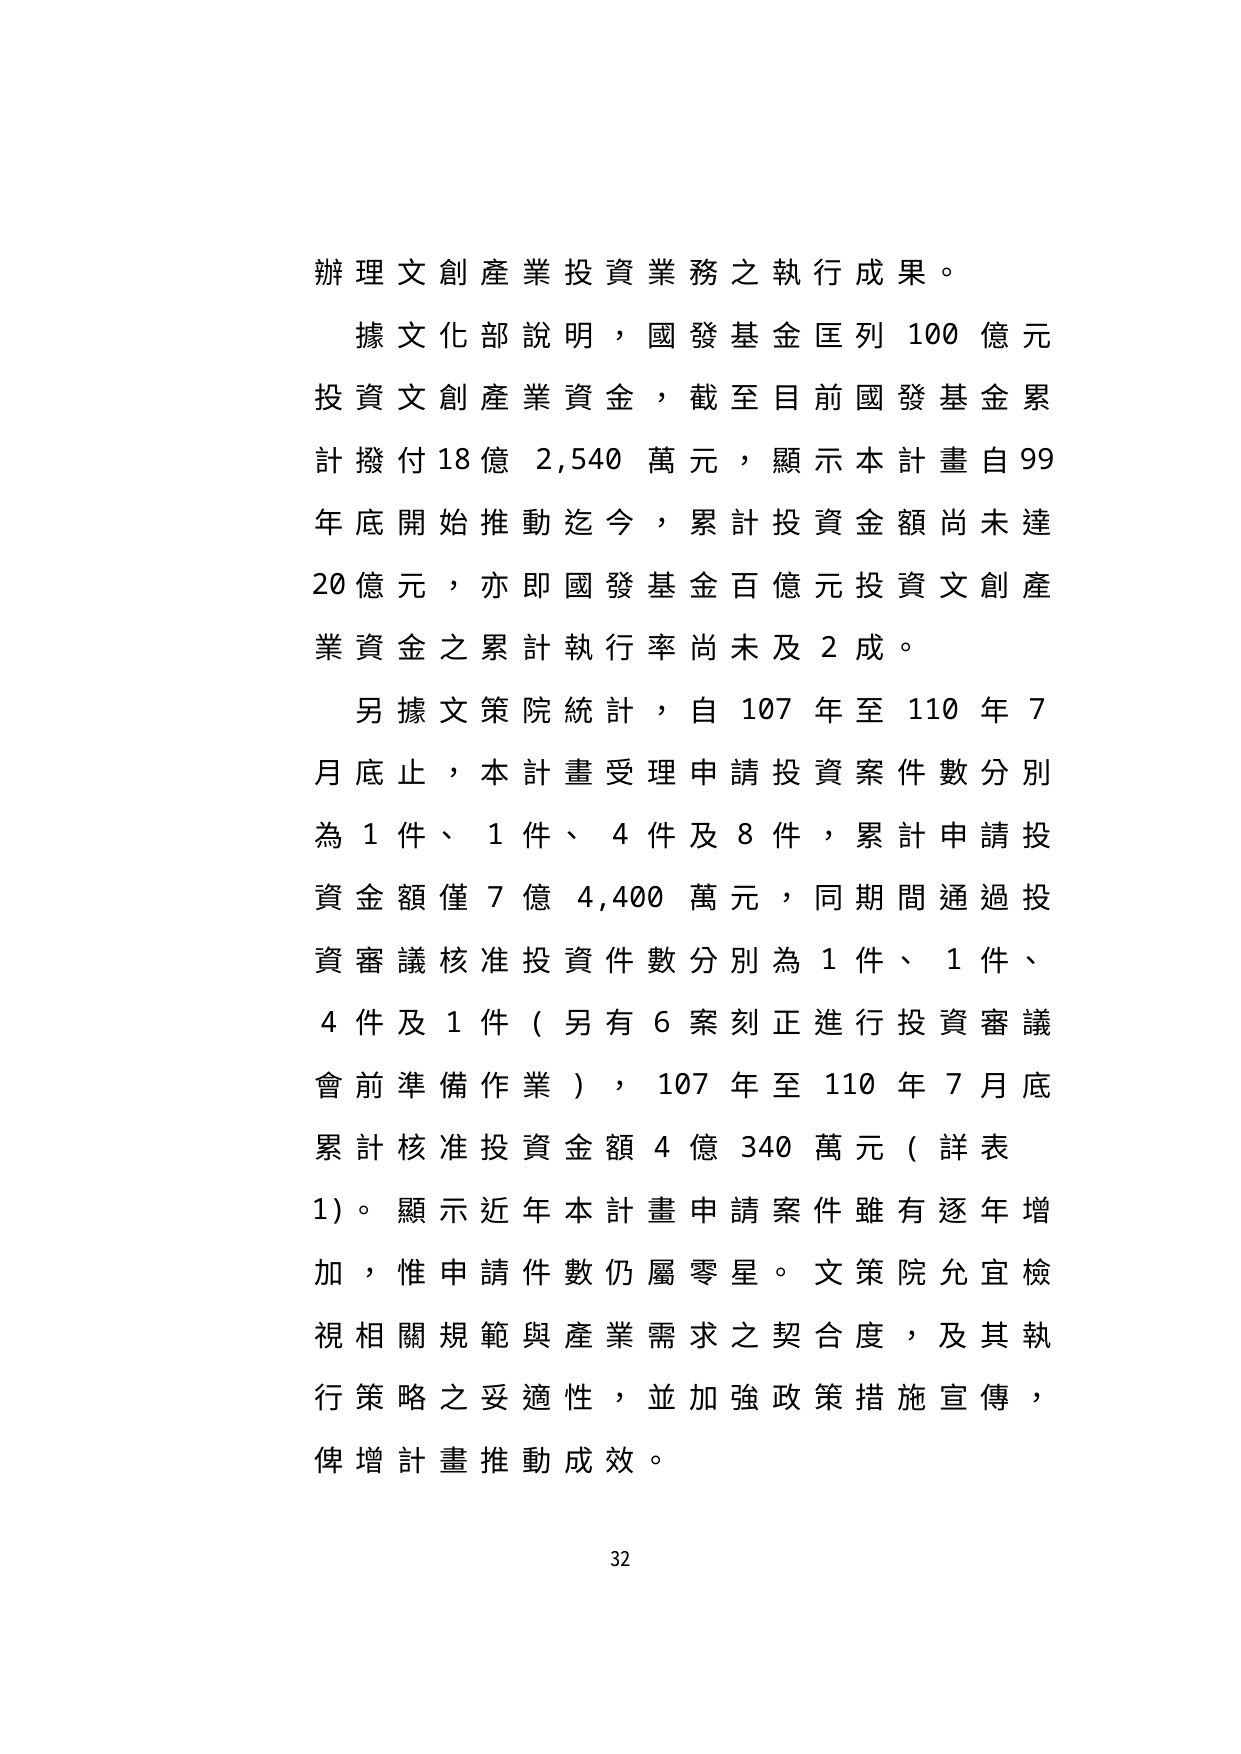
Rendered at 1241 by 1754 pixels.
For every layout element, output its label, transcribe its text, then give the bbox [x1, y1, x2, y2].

text 辦理文創產業投資業務之執行成果。 [271, 229, 1058, 292]
text 另據文策院統計，自107年至110年7月底止，本計畫受理申請投資案件數分別為1件、1件、4件及8件，累計申請投資金額僅7億4,400萬元，同期間通過投資審議核准投資件數分別為1件、1件、4件及1件(另有6案刻正進行投資審議會前準備作業)，107年至110年7月底累計核准投資金額4億340萬元(詳表1)。顯示近年本計畫申請案件雖有逐年增加，惟申請件數仍屬零星。文策院允宜檢視相關規範與產業需求之契合度，及其執行策略之妥適性，並加強政策措施宣傳，俾增計畫推動成效。 [271, 667, 1058, 1479]
text 據文化部說明，國發基金匡列100億元投資文創產業資金，截至目前國發基金累計撥付18億2,540萬元，顯示本計畫自99年底開始推動迄今，累計投資金額尚未達20億元，亦即國發基金百億元投資文創產業資金之累計執行率尚未及2成。 [271, 292, 1058, 667]
